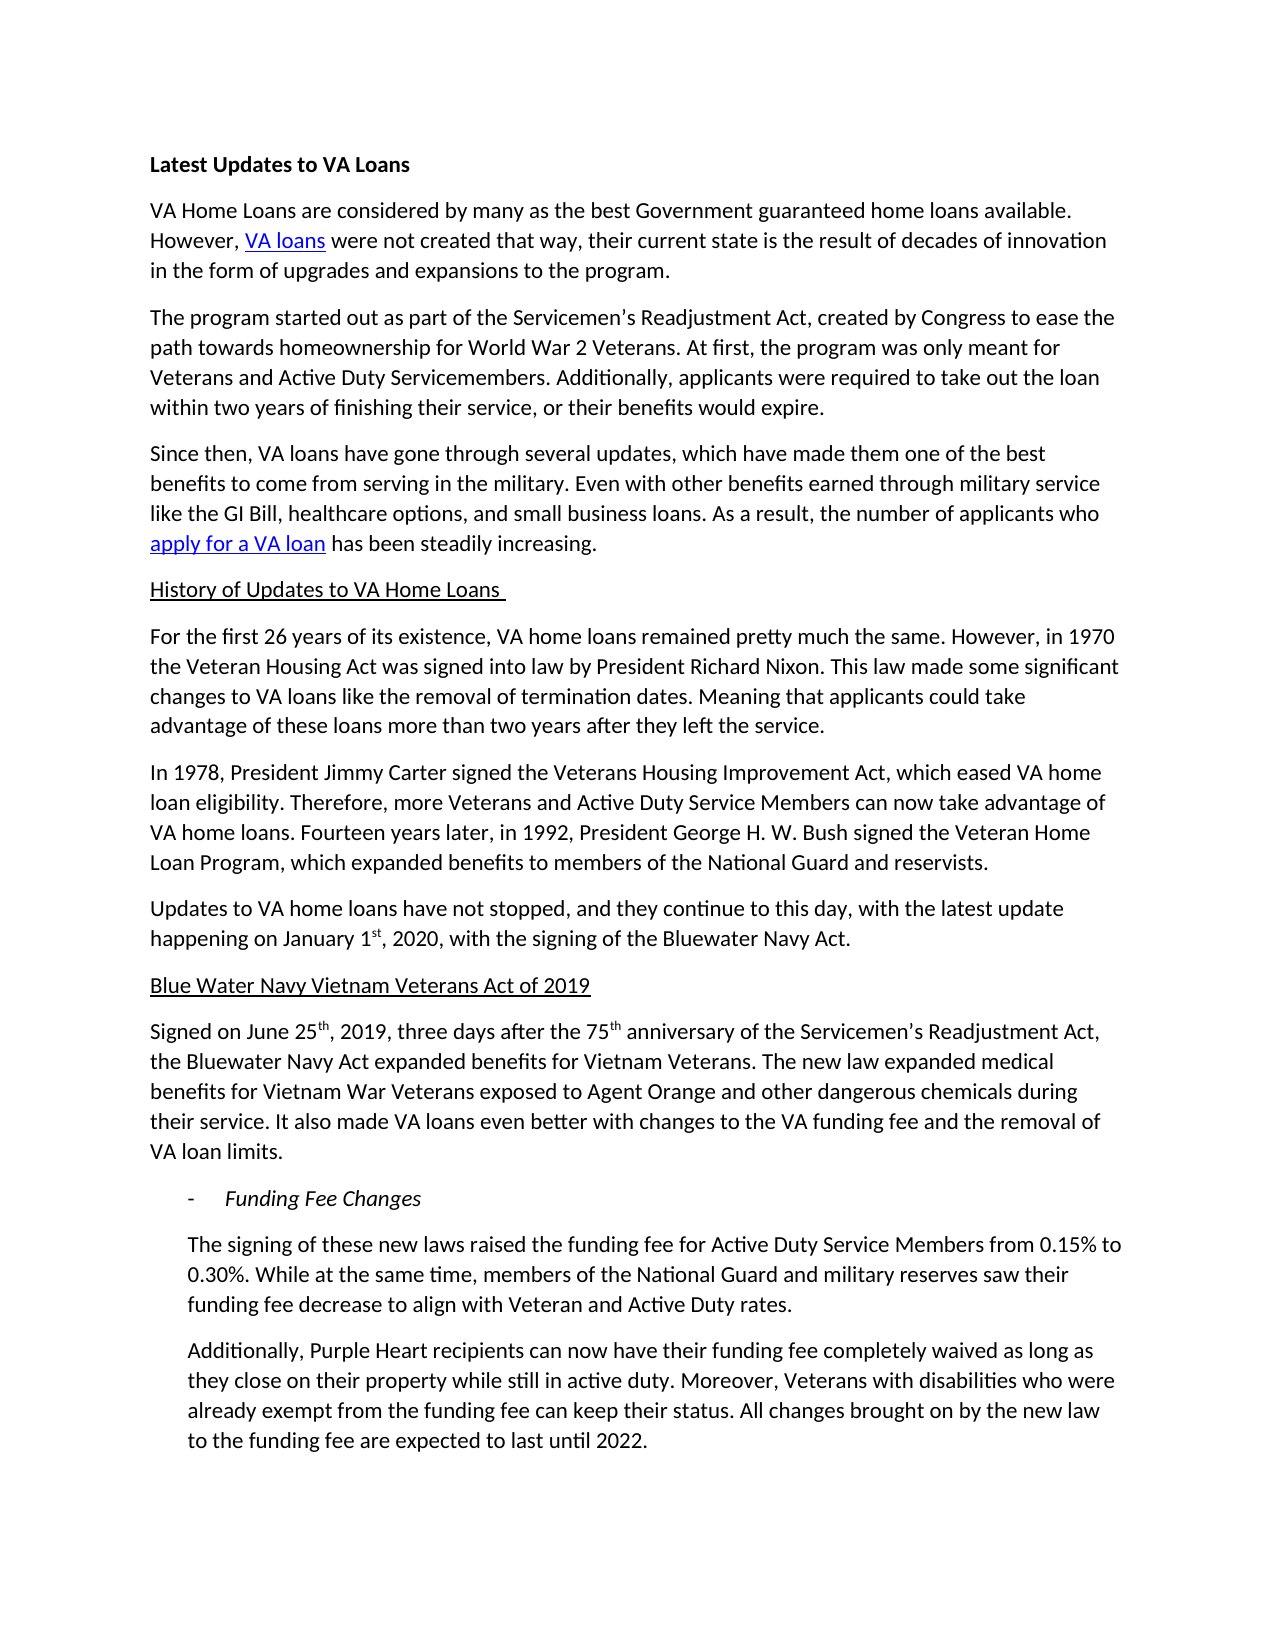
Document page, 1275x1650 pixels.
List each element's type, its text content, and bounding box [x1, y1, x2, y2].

text The program started out as part of the Servicemen’s Readjustment Act, created by Congress to ease the path towards homeownership for World War 2 Veterans. At first, the program was only meant for Veterans and Active Duty Servicemembers. Additionally, applicants were required to take out the loan within two years of finishing their service, or their benefits would expire. [150, 303, 1125, 421]
text In 1978, President Jimmy Carter signed the Veterans Housing Improvement Act, which eased VA home loan eligibility. Therefore, more Veterans and Active Duty Service Members can now take advantage of VA home loans. Fourteen years later, in 1992, President George H. W. Bush signed the Veteran Home Loan Program, which expanded benefits to members of the National Guard and reservists. [150, 758, 1125, 876]
text The signing of these new laws raised the funding fee for Active Duty Service Members from 0.15% to 0.30%. While at the same time, members of the National Guard and military reserves saw their funding fee decrease to align with Veteran and Active Duty rates. [187, 1230, 1125, 1318]
text VA Home Loans are considered by many as the best Government guaranteed home loans available. However, VA loans were not created that way, their current state is the result of decades of innovation in the form of upgrades and expansions to the program. [150, 197, 1125, 284]
text Updates to VA home loans have not stopped, and they continue to this day, with the latest update happening on January 1st, 2020, with the signing of the Bluewater Navy Act. [150, 894, 1125, 952]
text Signed on June 25th, 2019, three days after the 75th anniversary of the Servicemen’s Readjustment Act, the Bluewater Navy Act expanded benefits for Vietnam Veterans. The new law expanded medical benefits for Vietnam War Veterans exposed to Agent Orange and other dangerous chemicals during their service. It also made VA loans even better with changes to the VA funding fee and the removal of VA loan limits. [150, 1017, 1125, 1165]
text Latest Updates to VA Loans [150, 150, 1125, 178]
text Since then, VA loans have gone through several updates, which have made them one of the best benefits to come from serving in the military. Even with other benefits earned through military service like the GI Bill, healthcare options, and small business loans. As a result, the number of applicants who apply for a VA loan has been steadily increasing. [150, 439, 1125, 557]
text Blue Water Navy Vietnam Veterans Act of 2019 [150, 971, 1125, 999]
text History of Updates to VA Home Loans [150, 575, 1125, 603]
text Additionally, Purple Heart recipients can now have their funding fee completely waived as long as they close on their property while still in active duty. Moreover, Veterans with disabilities who were already exempt from the funding fee can keep their status. All changes brought on by the new law to the funding fee are expected to last until 2022. [187, 1337, 1125, 1454]
list Funding Fee Changes [187, 1184, 1125, 1212]
text For the first 26 years of its existence, VA home loans remained pretty much the same. However, in 1970 the Veteran Housing Act was signed into law by President Richard Nixon. This law made some significant changes to VA loans like the removal of termination dates. Meaning that applicants could take advantage of these loans more than two years after they left the service. [150, 622, 1125, 740]
